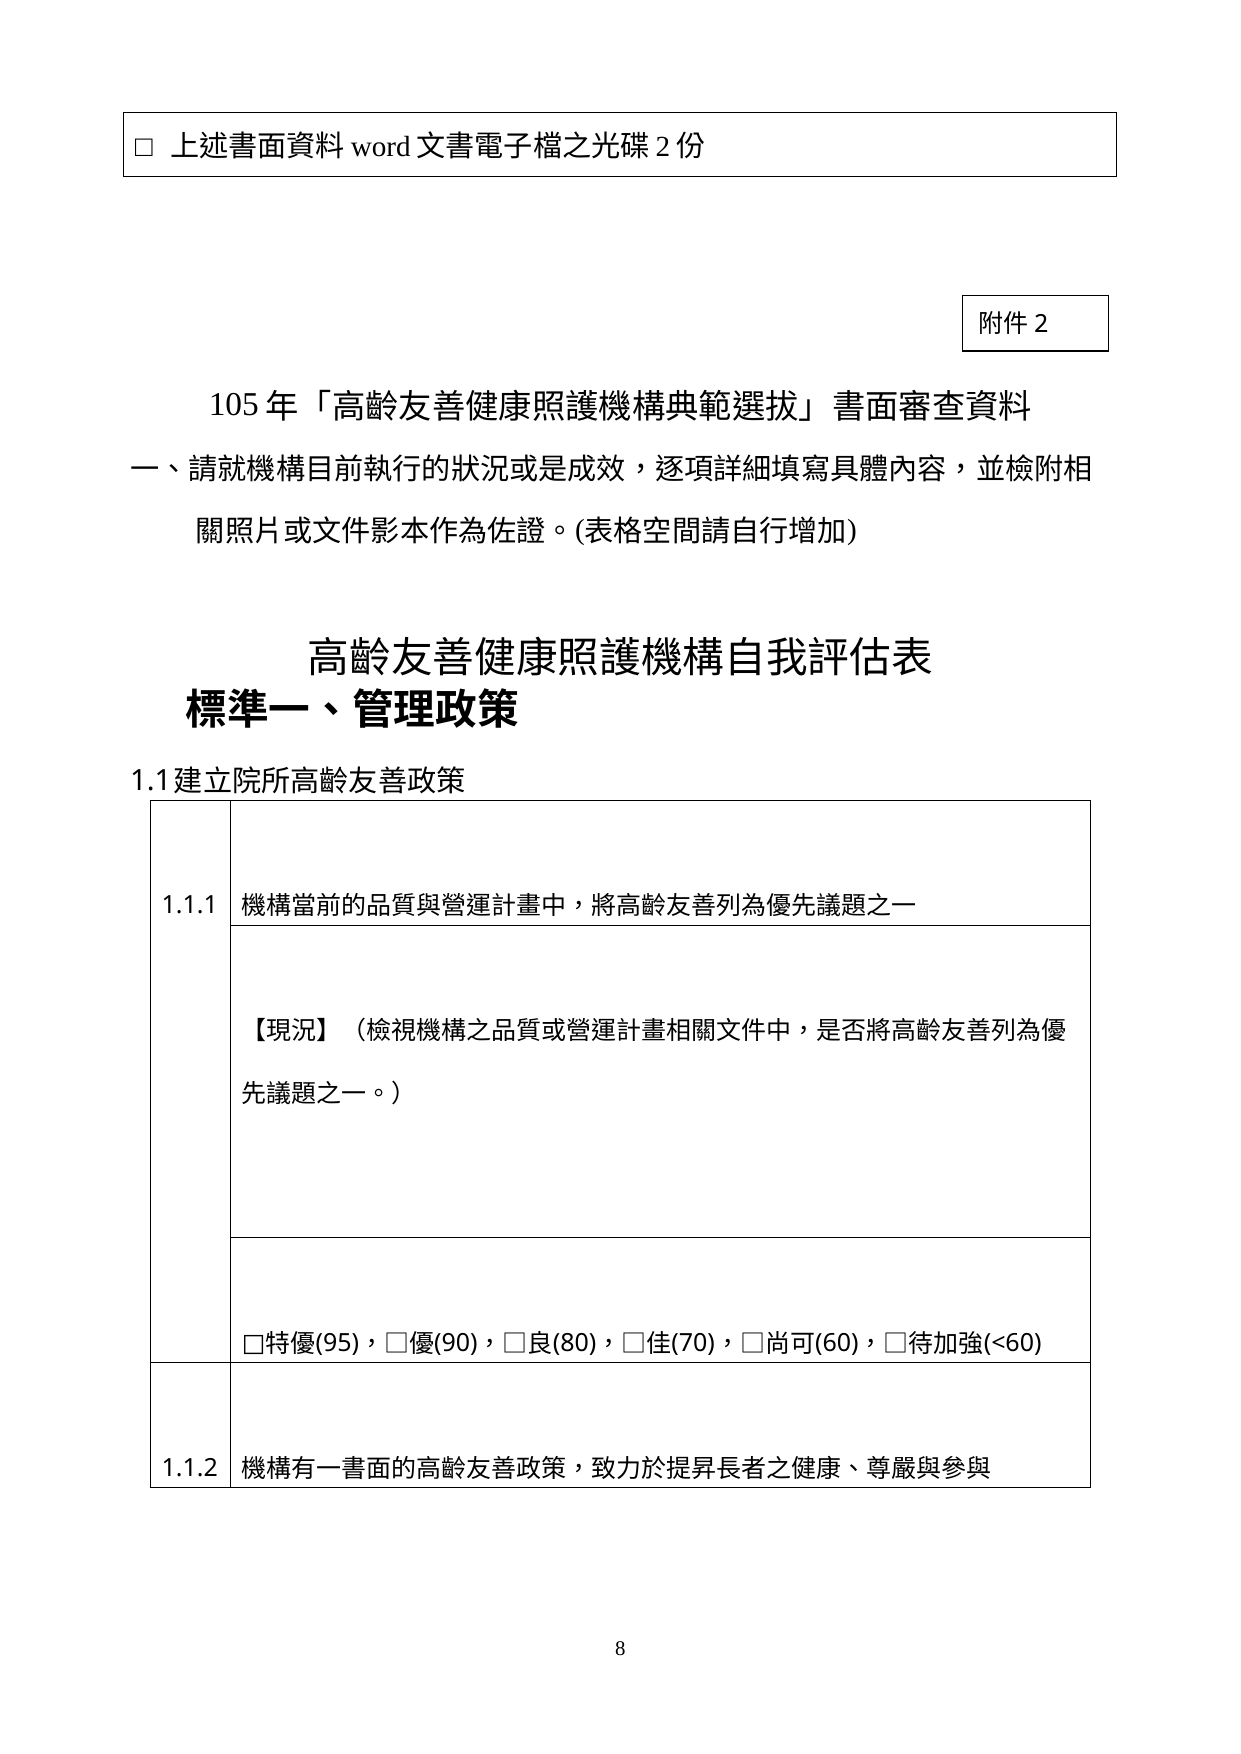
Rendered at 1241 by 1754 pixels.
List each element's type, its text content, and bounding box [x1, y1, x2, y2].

text 高齡友善健康照護機構自我評估表 [130, 612, 1110, 675]
text 附件2 [978, 304, 1093, 340]
table_header 機構當前的品質與營運計畫中，將高齡友善列為優先議題之一 [231, 801, 1090, 925]
table_header 1.1.1 [151, 801, 230, 1362]
text [963, 296, 1108, 350]
text 105年「高齡友善健康照護機構典範選拔」書面審查資料 [130, 362, 1110, 425]
text 標準一、管理政策 [185, 675, 1102, 737]
table_cell □ 上述書面資料word文書電子檔之光碟2份 [124, 113, 1116, 176]
table_cell 【現況】（檢視機構之品質或營運計畫相關文件中，是否將高齡友善列為優先議題之一。） [231, 926, 1090, 1237]
table_cell 1.1.2 [151, 1363, 230, 1487]
text 一、請就機構目前執行的狀況或是成效，逐項詳細填寫具體內容，並檢附相關照片或文件影本作為佐證。(表格空間請自行增加) [130, 425, 1110, 550]
table_cell 機構有一書面的高齡友善政策，致力於提昇長者之健康、尊嚴與參與 [231, 1363, 1090, 1487]
list 建立院所高齡友善政策 [130, 737, 1110, 800]
table_cell □特優(95)，□優(90)，□良(80)，□佳(70)，□尚可(60)，□待加強(<60) [231, 1238, 1090, 1362]
